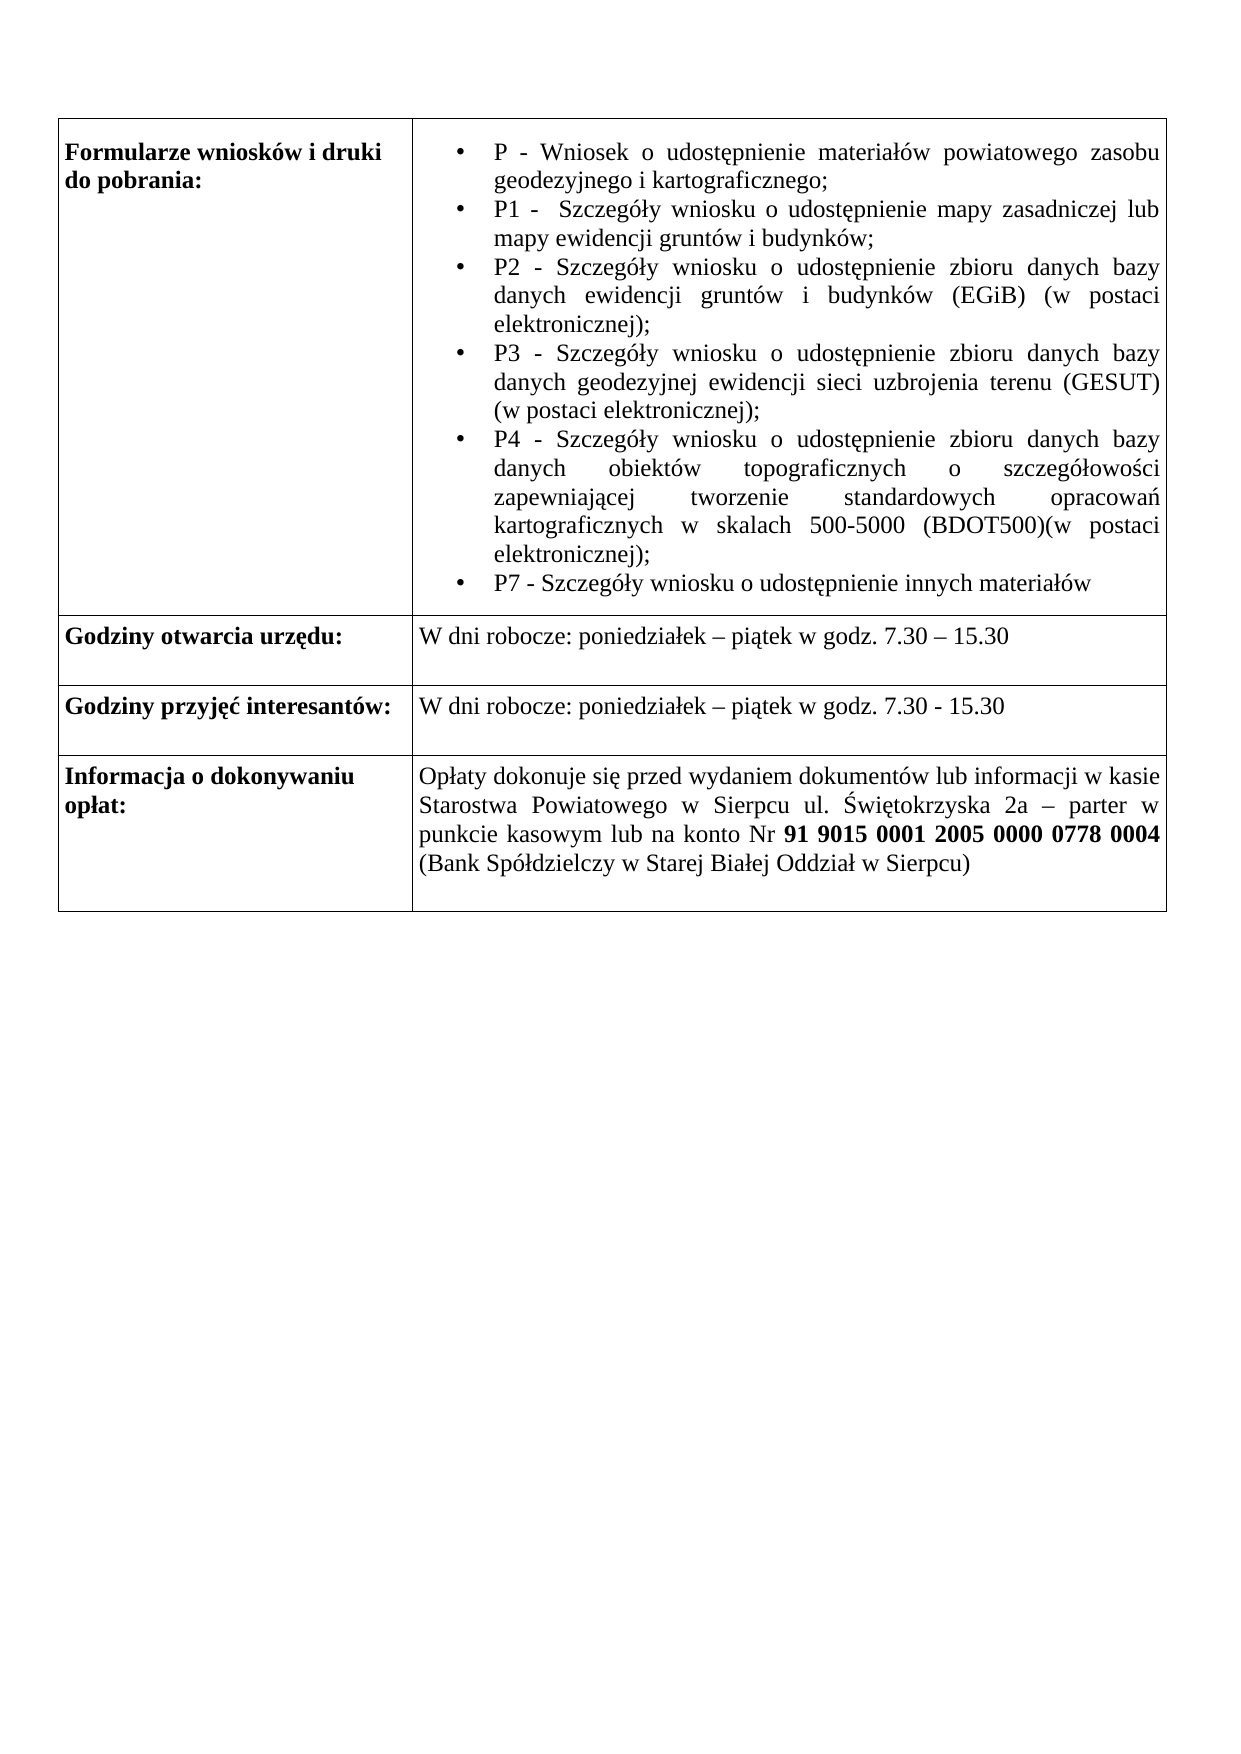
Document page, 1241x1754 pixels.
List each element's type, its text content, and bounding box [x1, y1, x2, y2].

table_cell Informacja o dokonywaniu opłat: [59, 756, 412, 911]
table_cell P - Wniosek o udostępnienie materiałów powiatowego zasobu geodezyjnego i kartograficznego; P1 - Szczegóły wniosku o udostępnienie mapy zasadniczej lub mapy ewidencji gruntów i budynków; P2 - Szczegóły wniosku o udostępnienie zbioru danych bazy danych ewidencji gruntów i budynków (EGiB) (w postaci elektronicznej); P3 - Szczegóły wniosku o udostępnienie zbioru danych bazy danych geodezyjnej ewidencji sieci uzbrojenia terenu (GESUT) (w postaci elektronicznej); P4 - Szczegóły wniosku o udostępnienie zbioru danych bazy danych obiektów topograficznych o szczegółowości zapewniającej tworzenie standardowych opracowań kartograficznych w skalach 500-5000 (BDOT500)(w postaci elektronicznej); P7 - Szczegóły wniosku o udostępnienie innych materiałów [413, 119, 1166, 614]
table_cell Godziny przyjęć interesantów: [59, 686, 412, 754]
table_cell Opłaty dokonuje się przed wydaniem dokumentów lub informacji w kasie Starostwa Powiatowego w Sierpcu ul. Świętokrzyska 2a – parter w punkcie kasowym lub na konto Nr 91 9015 0001 2005 0000 0778 0004 (Bank Spółdzielczy w Starej Białej Oddział w Sierpcu) [413, 756, 1166, 911]
table_cell W dni robocze: poniedziałek – piątek w godz. 7.30 – 15.30 [413, 616, 1166, 684]
table_cell Godziny otwarcia urzędu: [59, 616, 412, 684]
table_cell W dni robocze: poniedziałek – piątek w godz. 7.30 - 15.30 [413, 686, 1166, 754]
table_cell Formularze wniosków i druki do pobrania: [59, 119, 412, 614]
